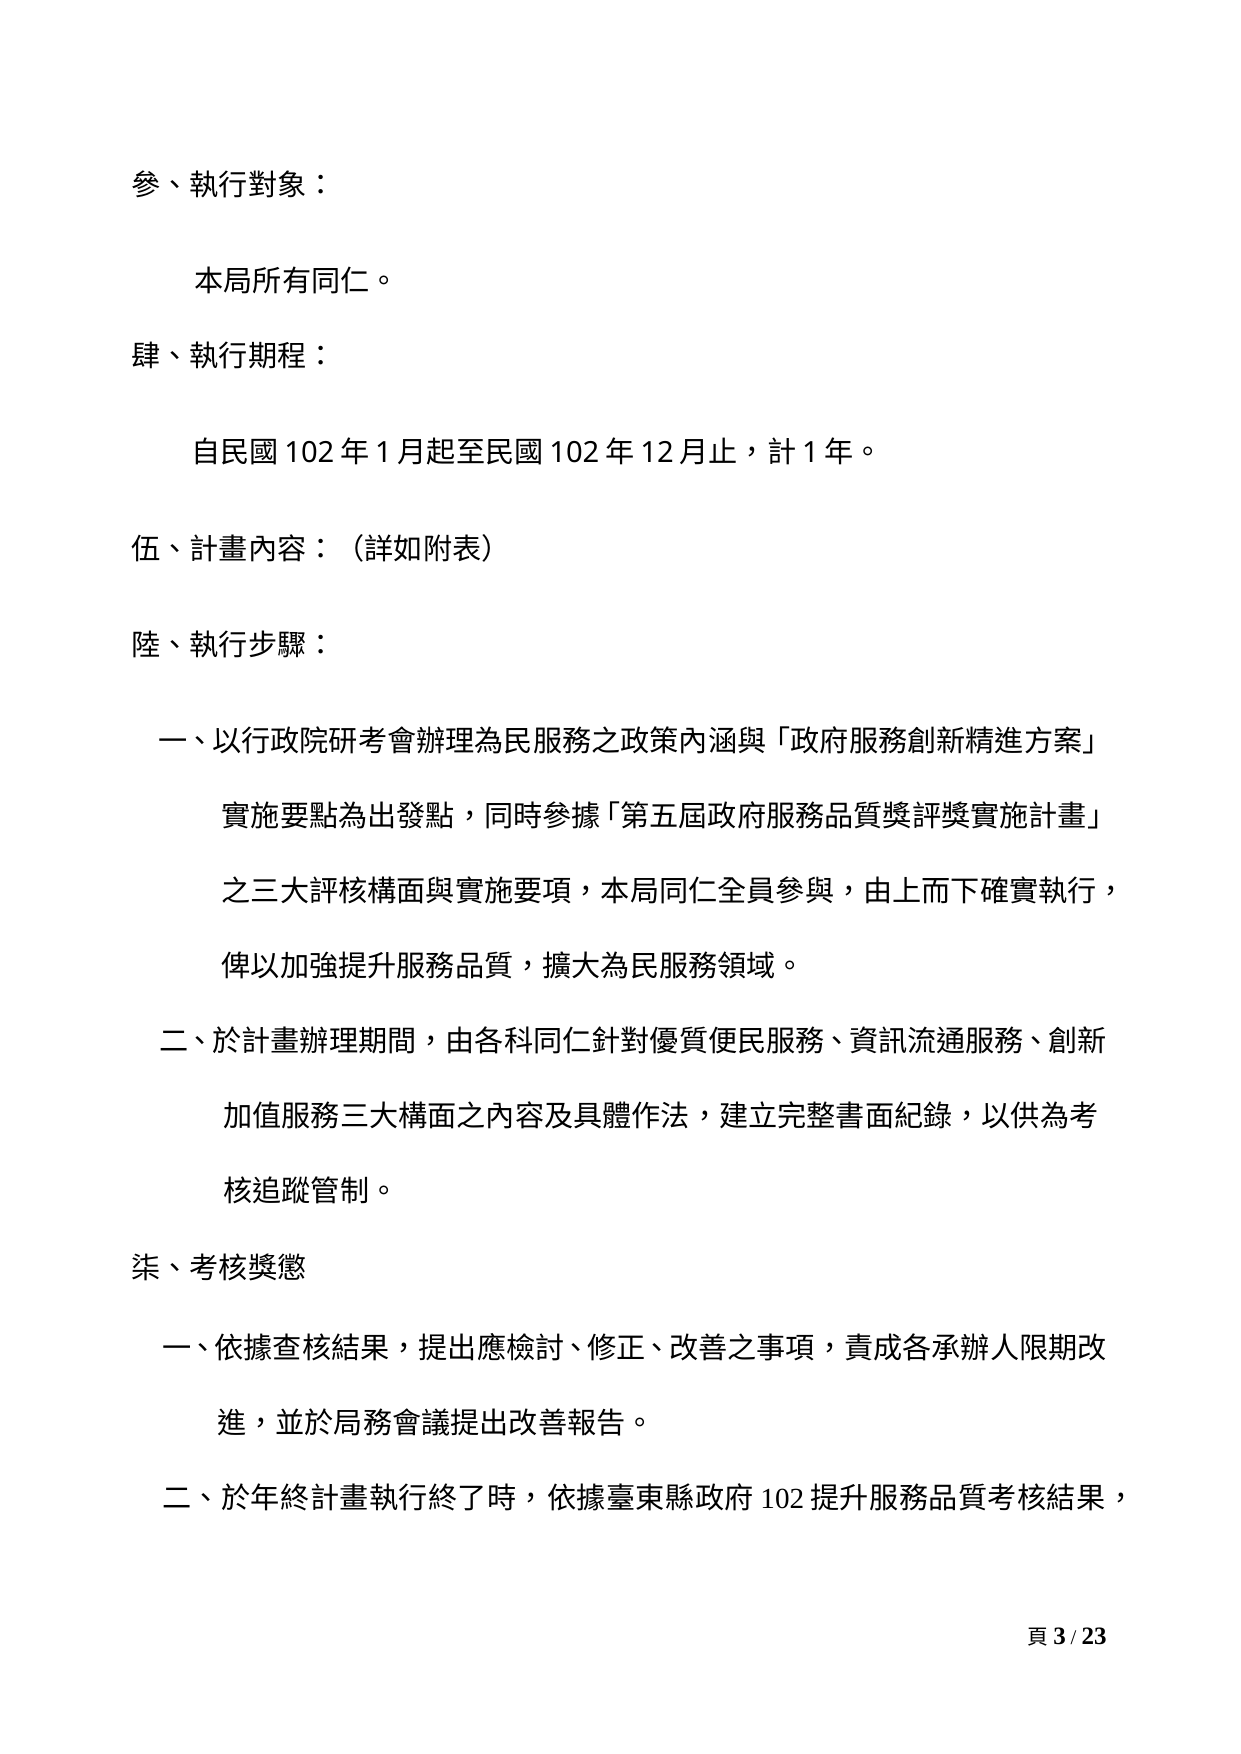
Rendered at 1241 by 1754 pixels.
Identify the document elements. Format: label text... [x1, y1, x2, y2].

text 伍、計畫內容：（詳如附表） [131, 509, 1106, 584]
text 一、依據查核結果，提出應檢討、修正、改善之事項，責成各承辦人限期改進，並於局務會議提出改善報告。 [162, 1308, 1106, 1458]
text 柒、考核獎懲 [131, 1245, 1106, 1287]
text 一、以行政院研考會辦理為民服務之政策內涵與「政府服務創新精進方案」實施要點為出發點，同時參據「第五屆政府服務品質獎評獎實施計畫」之三大評核構面與實施要項，本局同仁全員參與，由上而下確實執行，俾以加強提升服務品質，擴大為民服務領域。 [159, 701, 1106, 1001]
text 肆、執行期程： [131, 317, 1106, 392]
text 自民國102年1月起至民國102年12月止，計1年。 [131, 413, 1106, 488]
text 本局所有同仁。 [194, 242, 1106, 317]
text 陸、執行步驟： [131, 605, 1106, 680]
text 二、於計畫辦理期間，由各科同仁針對優質便民服務、資訊流通服務、創新加值服務三大構面之內容及具體作法，建立完整書面紀錄，以供為考核追蹤管制。 [159, 1001, 1106, 1226]
text 參、執行對象： [131, 145, 1106, 220]
text 二、於年終計畫執行終了時，依據臺東縣政府102提升服務品質考核結果，予以陳報獎勵。 [162, 1458, 1106, 1533]
